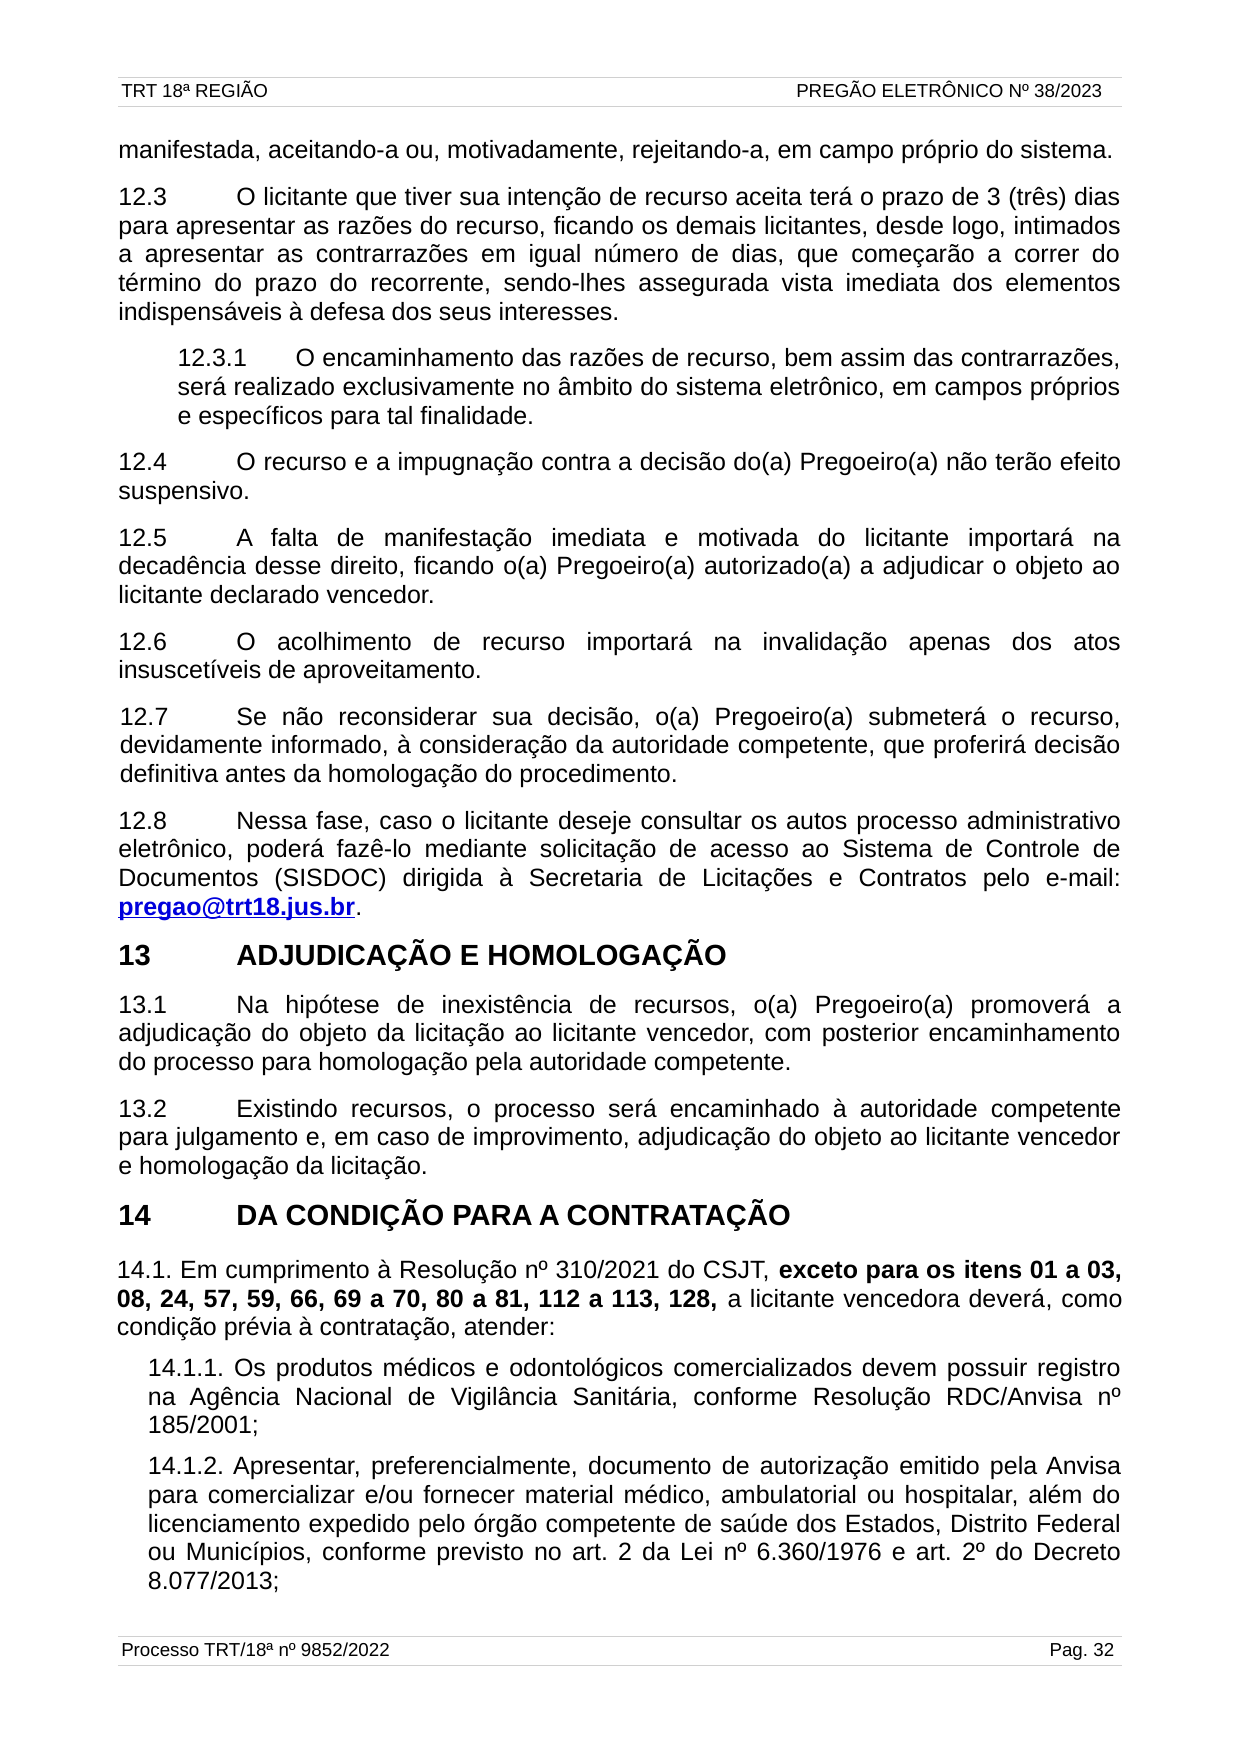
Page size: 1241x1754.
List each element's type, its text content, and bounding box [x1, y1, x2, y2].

text 12.3 O licitante que tiver sua intenção de recurso aceita terá o prazo de 3 (três) dias para apresentar as razões do recurso, ficando os demais licitantes, desde logo, intimados a apresentar as contrarrazões em igual número de dias, que começarão a correr do término do prazo do recorrente, sendo-lhes assegurada vista imediata dos elementos indispensáveis à defesa dos seus interesses. [118, 182, 1122, 326]
text 12.5 A falta de manifestação imediata e motivada do licitante importará na decadência desse direito, ficando o(a) Pregoeiro(a) autorizado(a) a adjudicar o objeto ao licitante declarado vencedor. [118, 523, 1122, 609]
text 13.2 Existindo recursos, o processo será encaminhado à autoridade competente para julgamento e, em caso de improvimento, adjudicação do objeto ao licitante vencedor e homologação da licitação. [118, 1094, 1122, 1180]
text 12.4 O recurso e a impugnação contra a decisão do(a) Pregoeiro(a) não terão efeito suspensivo. [118, 447, 1122, 505]
text 12.6 O acolhimento de recurso importará na invalidação apenas dos atos insuscetíveis de aproveitamento. [118, 627, 1122, 684]
text manifestada, aceitando-a ou, motivadamente, rejeitando-a, em campo próprio do sistema. [118, 136, 1122, 164]
text 14.1.2. Apresentar, preferencialmente, documento de autorização emitido pela Anvisa para comercializar e/ou fornecer material médico, ambulatorial ou hospitalar, além do licenciamento expedido pelo órgão competente de saúde dos Estados, Distrito Federal ou Municípios, conforme previsto no art. 2 da Lei nº 6.360/1976 e art. 2º do Decreto 8.077/2013; [148, 1451, 1122, 1595]
text 14.1. Em cumprimento à Resolução nº 310/2021 do CSJT, exceto para os itens 01 a 03, 08, 24, 57, 59, 66, 69 a 70, 80 a 81, 112 a 113, 128, a licitante vencedora deverá, como condição prévia à contratação, atender: [117, 1255, 1122, 1341]
text 13 ADJUDICAÇÃO E HOMOLOGAÇÃO [118, 938, 1122, 972]
text 14 DA CONDIÇÃO PARA A CONTRATAÇÃO [118, 1198, 1122, 1231]
text 12.7 Se não reconsiderar sua decisão, o(a) Pregoeiro(a) submeterá o recurso, devidamente informado, à consideração da autoridade competente, que proferirá decisão definitiva antes da homologação do procedimento. [119, 702, 1122, 788]
text 13.1 Na hipótese de inexistência de recursos, o(a) Pregoeiro(a) promoverá a adjudicação do objeto da licitação ao licitante vencedor, com posterior encaminhamento do processo para homologação pela autoridade competente. [118, 990, 1122, 1076]
text 14.1.1. Os produtos médicos e odontológicos comercializados devem possuir registro na Agência Nacional de Vigilância Sanitária, conforme Resolução RDC/Anvisa nº 185/2001; [148, 1353, 1122, 1439]
text 12.8 Nessa fase, caso o licitante deseje consultar os autos processo administrativo eletrônico, poderá fazê-lo mediante solicitação de acesso ao Sistema de Controle de Documentos (SISDOC) dirigida à Secretaria de Licitações e Contratos pelo e-mail: pregao@trt18.jus.br. [118, 806, 1122, 921]
text 12.3.1 O encaminhamento das razões de recurso, bem assim das contrarrazões, será realizado exclusivamente no âmbito do sistema eletrônico, em campos próprios e específicos para tal finalidade. [177, 343, 1122, 430]
